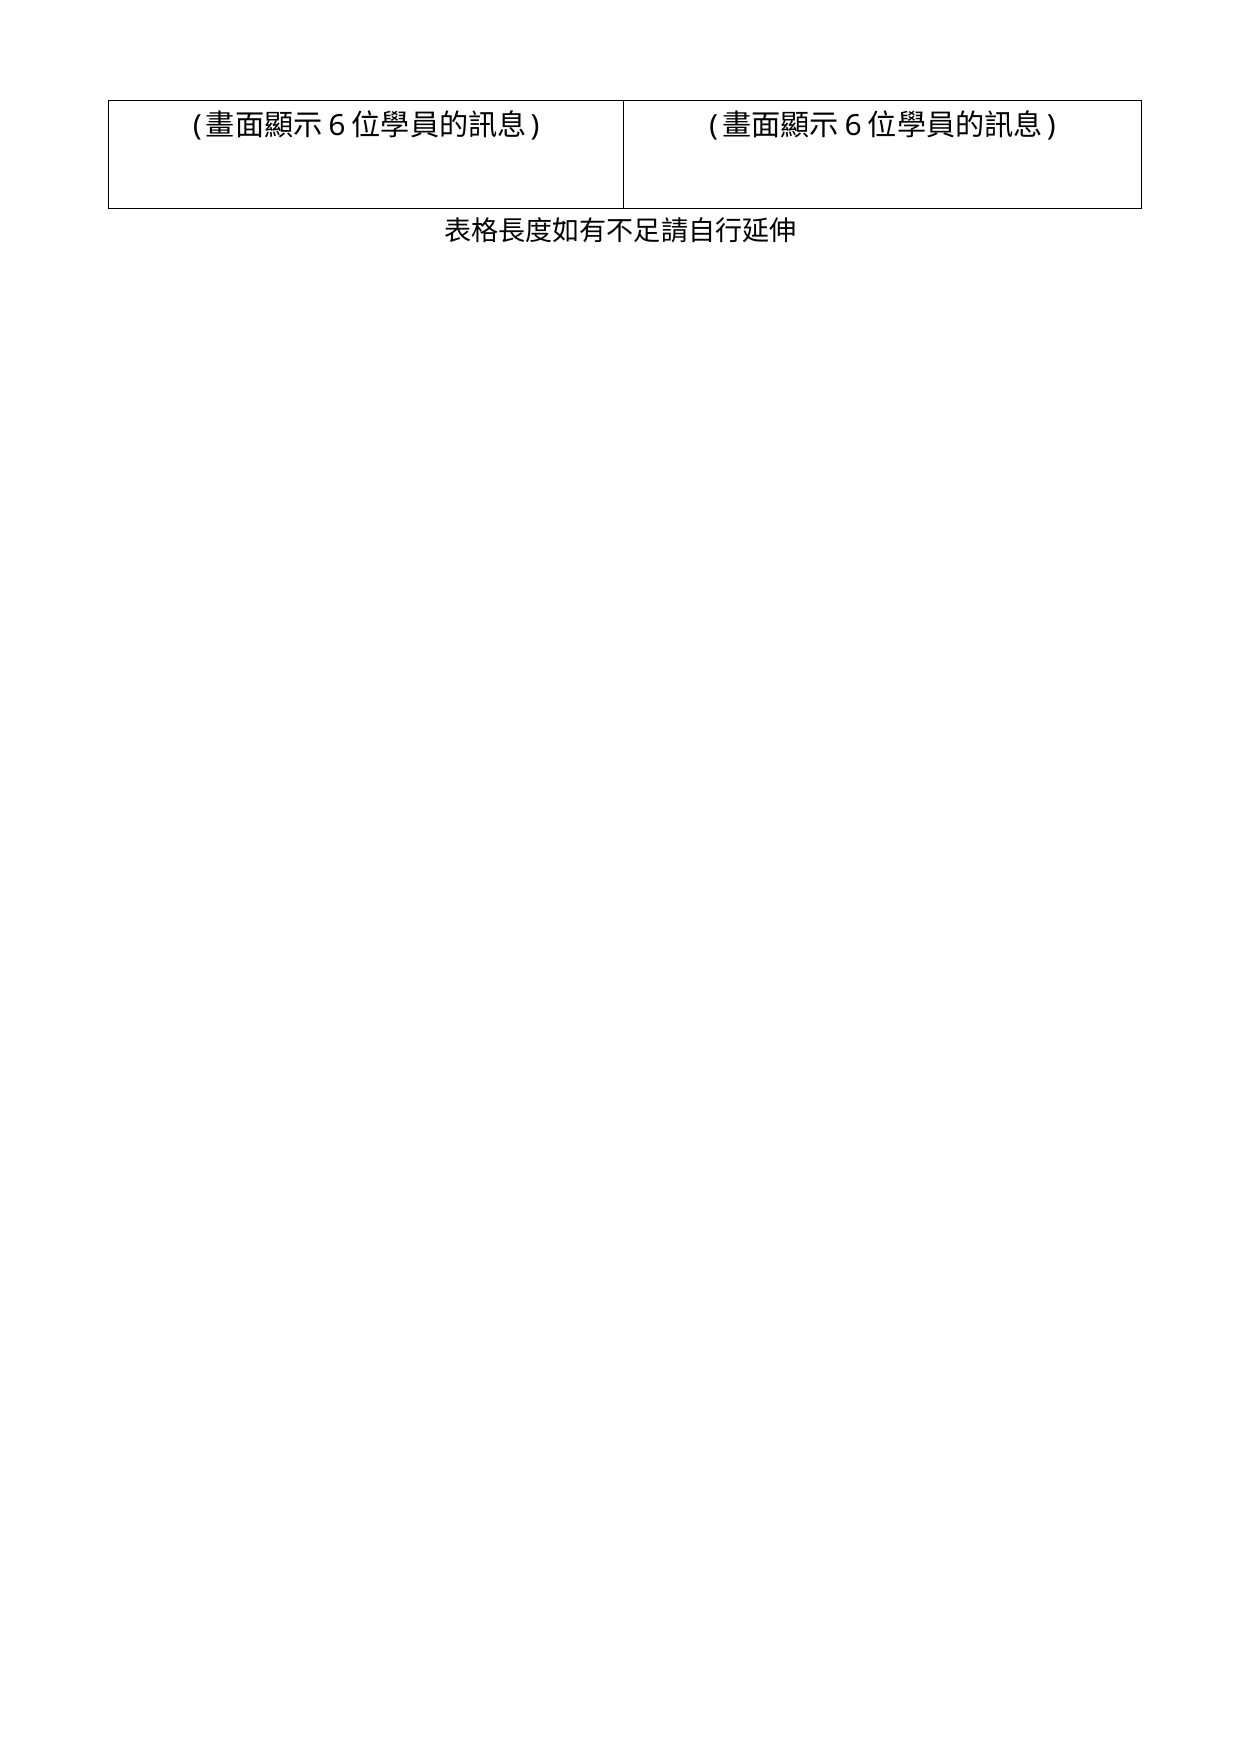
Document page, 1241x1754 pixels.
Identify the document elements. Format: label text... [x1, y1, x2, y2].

text 表格長度如有不足請自行延伸 [100, 209, 1140, 248]
table_cell (畫面顯示6位學員的訊息) [624, 101, 1141, 208]
table_cell (畫面顯示6位學員的訊息) [109, 101, 623, 208]
